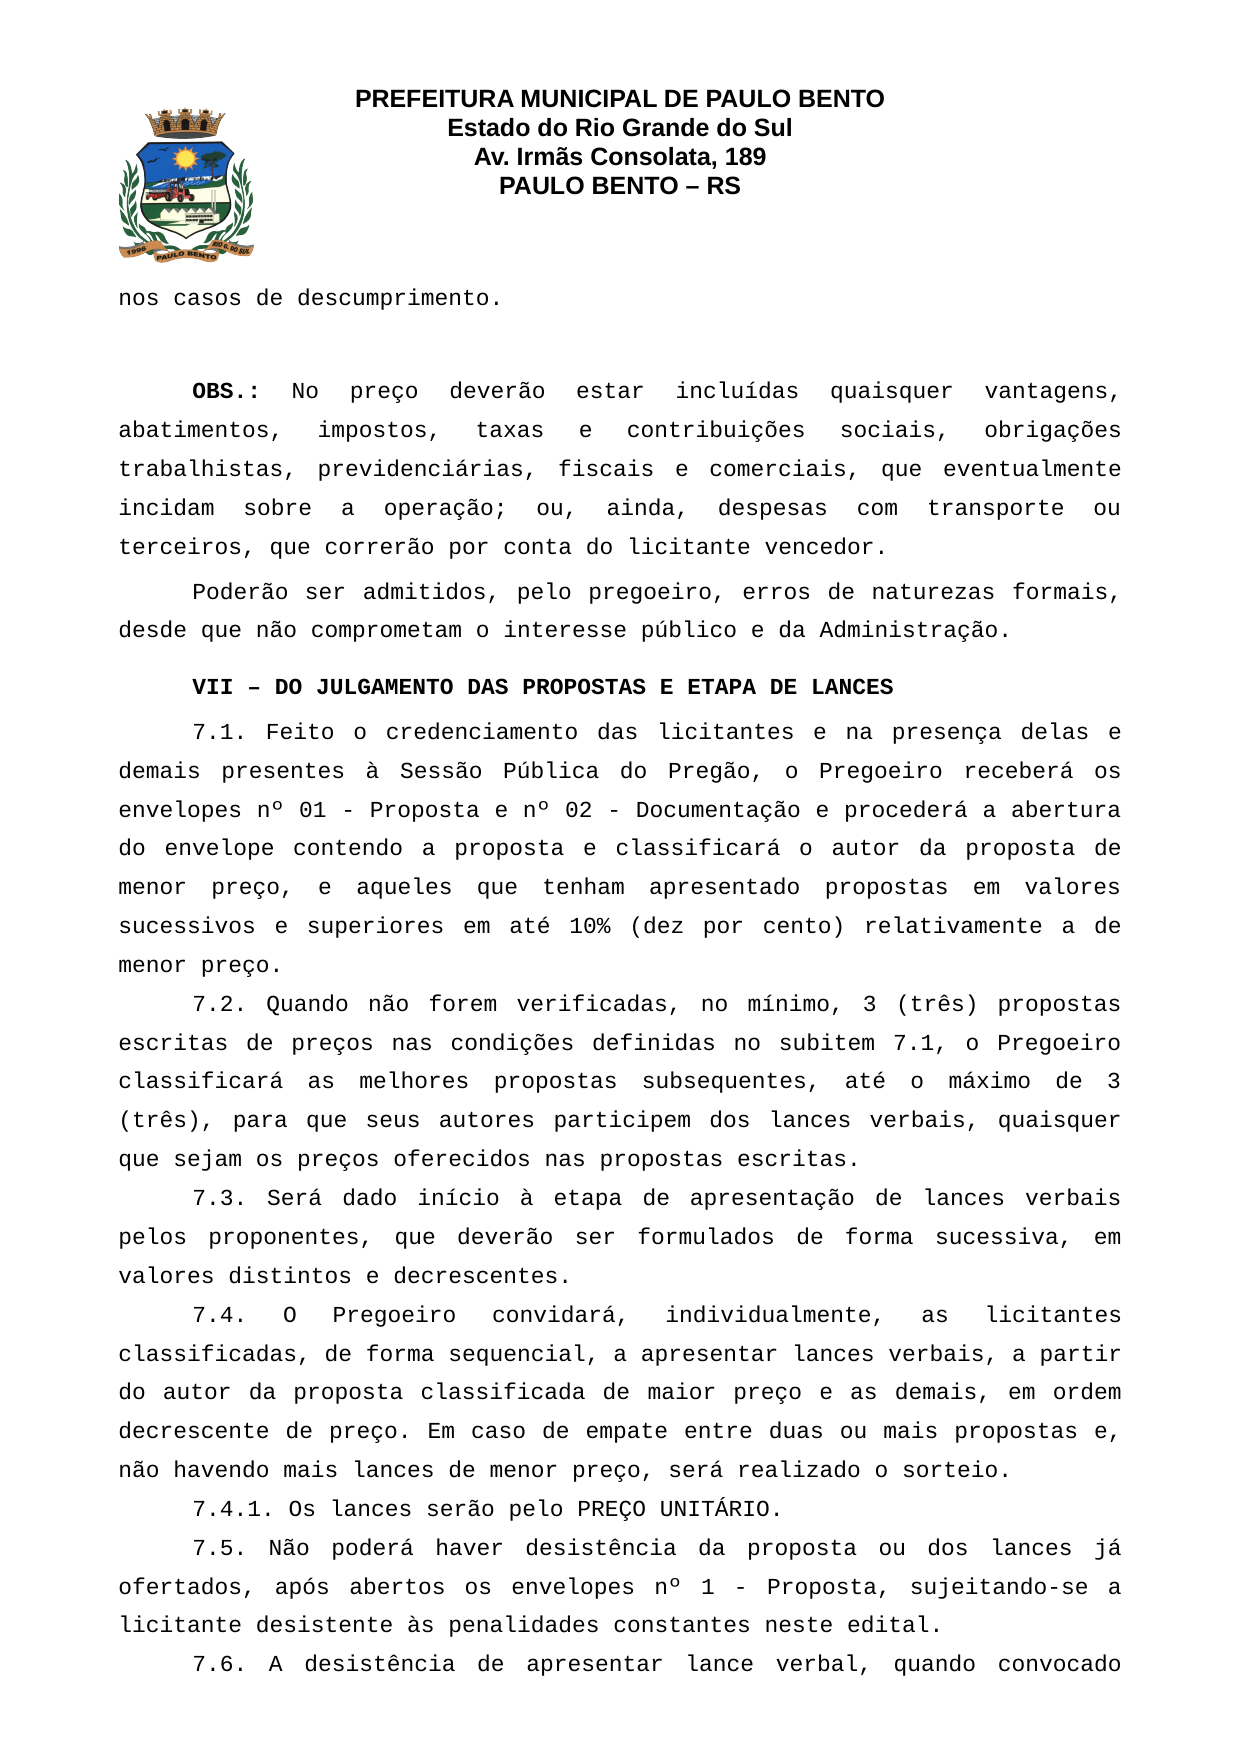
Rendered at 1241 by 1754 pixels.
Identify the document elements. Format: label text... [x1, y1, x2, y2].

text 7.2. Quando não forem verificadas, no mínimo, 3 (três) propostas escritas de preços nas condições definidas no subitem 7.1, o Pregoeiro classificará as melhores propostas subsequentes, até o máximo de 3 (três), para que seus autores participem dos lances verbais, quaisquer que sejam os preços oferecidos nas propostas escritas. [118, 992, 1122, 1173]
text Poderão ser admitidos, pelo pregoeiro, erros de naturezas formais, desde que não comprometam o interesse público e da Administração. [118, 580, 1122, 645]
picture [118, 107, 254, 263]
text 7.4. O Pregoeiro convidará, individualmente, as licitantes classificadas, de forma sequencial, a apresentar lances verbais, a partir do autor da proposta classificada de maior preço e as demais, em ordem decrescente de preço. Em caso de empate entre duas ou mais propostas e, não havendo mais lances de menor preço, será realizado o sorteio. [118, 1303, 1122, 1484]
text VII – DO JULGAMENTO DAS PROPOSTAS E ETAPA DE LANCES [118, 675, 1122, 701]
text OBS.: No preço deverão estar incluídas quaisquer vantagens, abatimentos, impostos, taxas e contribuições sociais, obrigações trabalhistas, previdenciárias, fiscais e comerciais, que eventualmente incidam sobre a operação; ou, ainda, despesas com transporte ou terceiros, que correrão por conta do licitante vencedor. [118, 380, 1122, 561]
text 7.5. Não poderá haver desistência da proposta ou dos lances já ofertados, após abertos os envelopes nº 1 - Proposta, sujeitando-se a licitante desistente às penalidades constantes neste edital. [118, 1536, 1122, 1640]
text 7.3. Será dado início à etapa de apresentação de lances verbais pelos proponentes, que deverão ser formulados de forma sucessiva, em valores distintos e decrescentes. [118, 1186, 1122, 1290]
text 7.4.1. Os lances serão pelo PREÇO UNITÁRIO. [118, 1497, 1122, 1523]
text nos casos de descumprimento. [118, 286, 1122, 312]
text 7.6. A desistência de apresentar lance verbal, quando convocado [118, 1653, 1122, 1679]
text 7.1. Feito o credenciamento das licitantes e na presença delas e demais presentes à Sessão Pública do Pregão, o Pregoeiro receberá os envelopes nº 01 - Proposta e nº 02 - Documentação e procederá a abertura do envelope contendo a proposta e classificará o autor da proposta de menor preço, e aqueles que tenham apresentado propostas em valores sucessivos e superiores em até 10% (dez por cento) relativamente a de menor preço. [118, 720, 1122, 979]
